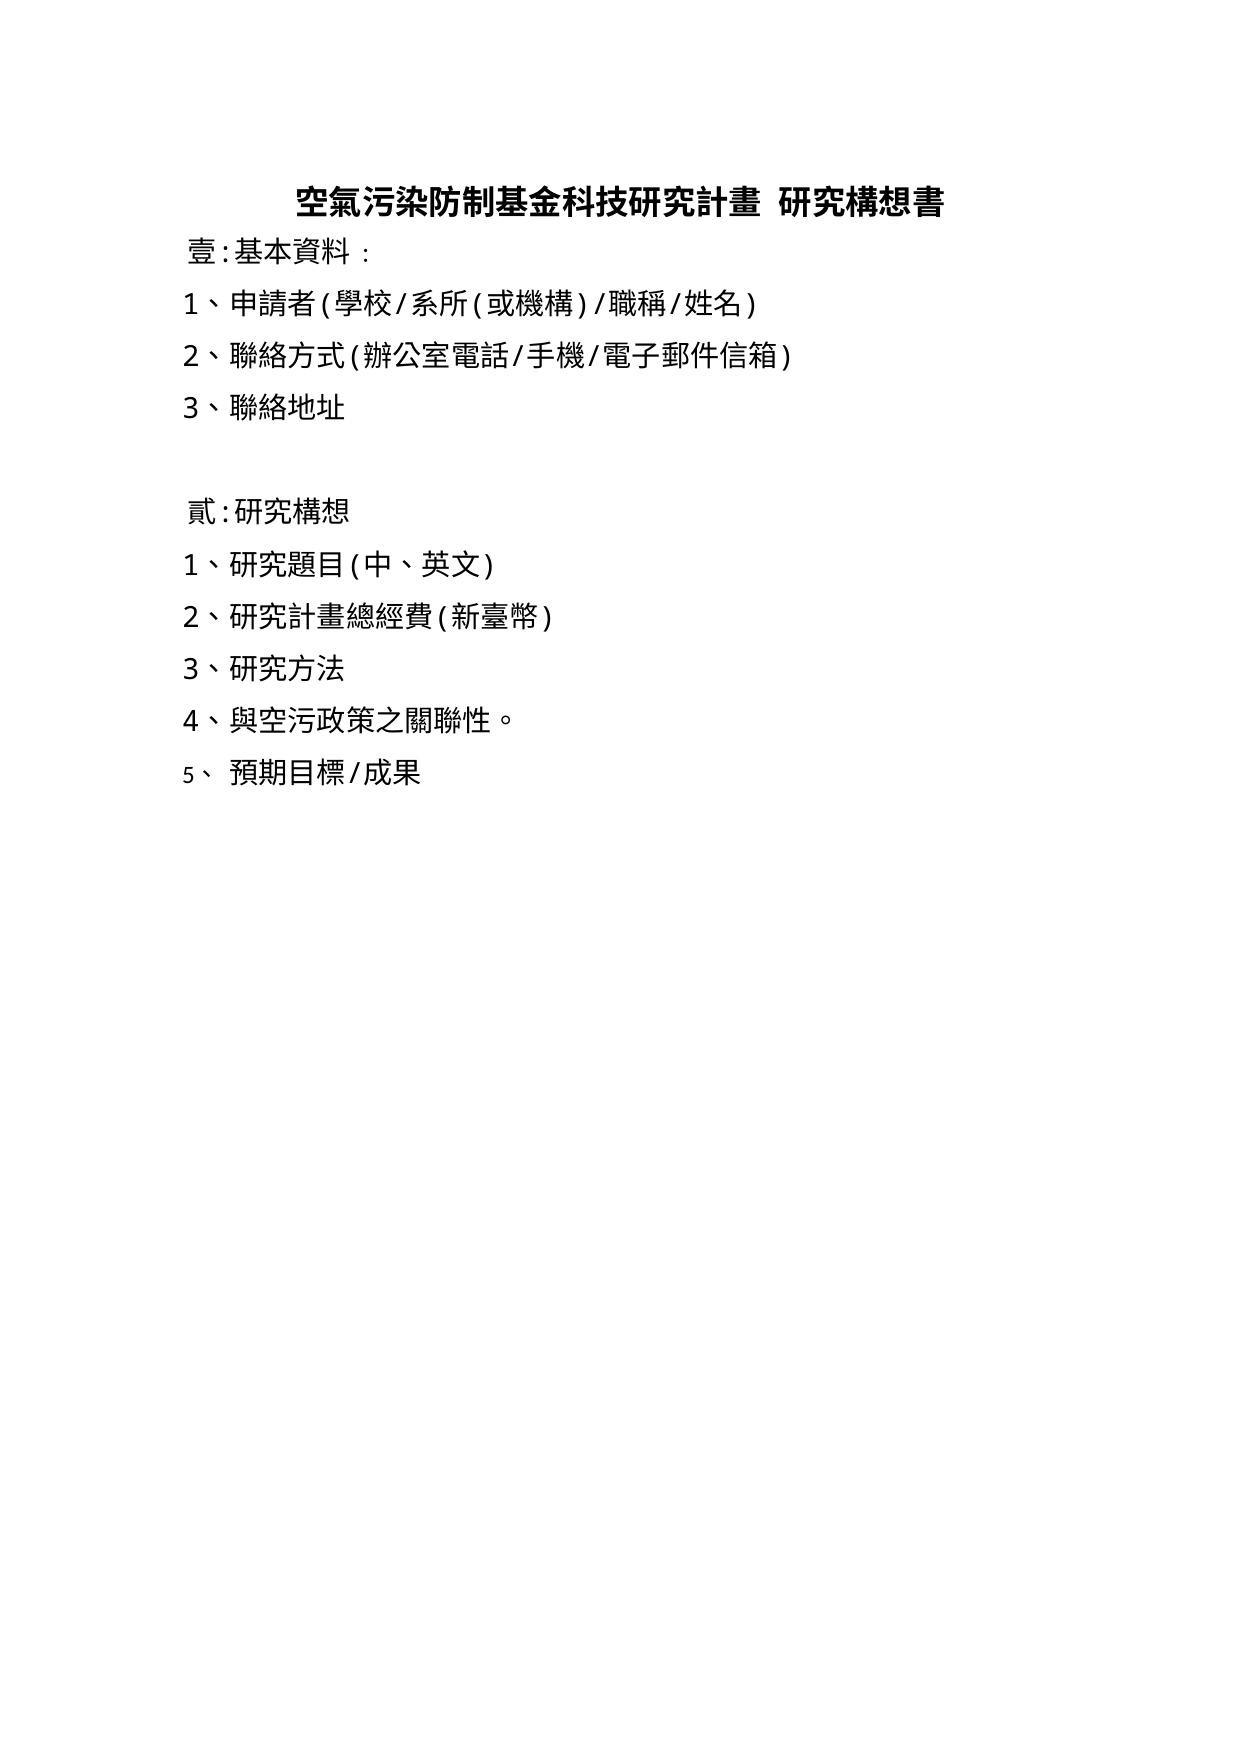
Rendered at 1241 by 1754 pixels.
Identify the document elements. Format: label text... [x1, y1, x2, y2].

list 與空污政策之關聯性。 [182, 689, 1053, 742]
list 研究計畫總經費(新臺幣) [182, 585, 1053, 637]
list 聯絡地址 [182, 377, 1053, 429]
list 研究方法 [182, 637, 1053, 689]
list 申請者(學校/系所(或機構)/職稱/姓名) [182, 273, 1053, 325]
list 研究題目(中、英文) [182, 533, 1053, 585]
text 壹:基本資料﹕ [187, 221, 1053, 273]
text 貳:研究構想 [187, 481, 1053, 533]
list 聯絡方式(辦公室電話/手機/電子郵件信箱) [182, 325, 1053, 377]
text 空氣污染防制基金科技研究計畫 研究構想書 [187, 158, 1053, 221]
list 預期目標/成果 [182, 742, 1053, 794]
